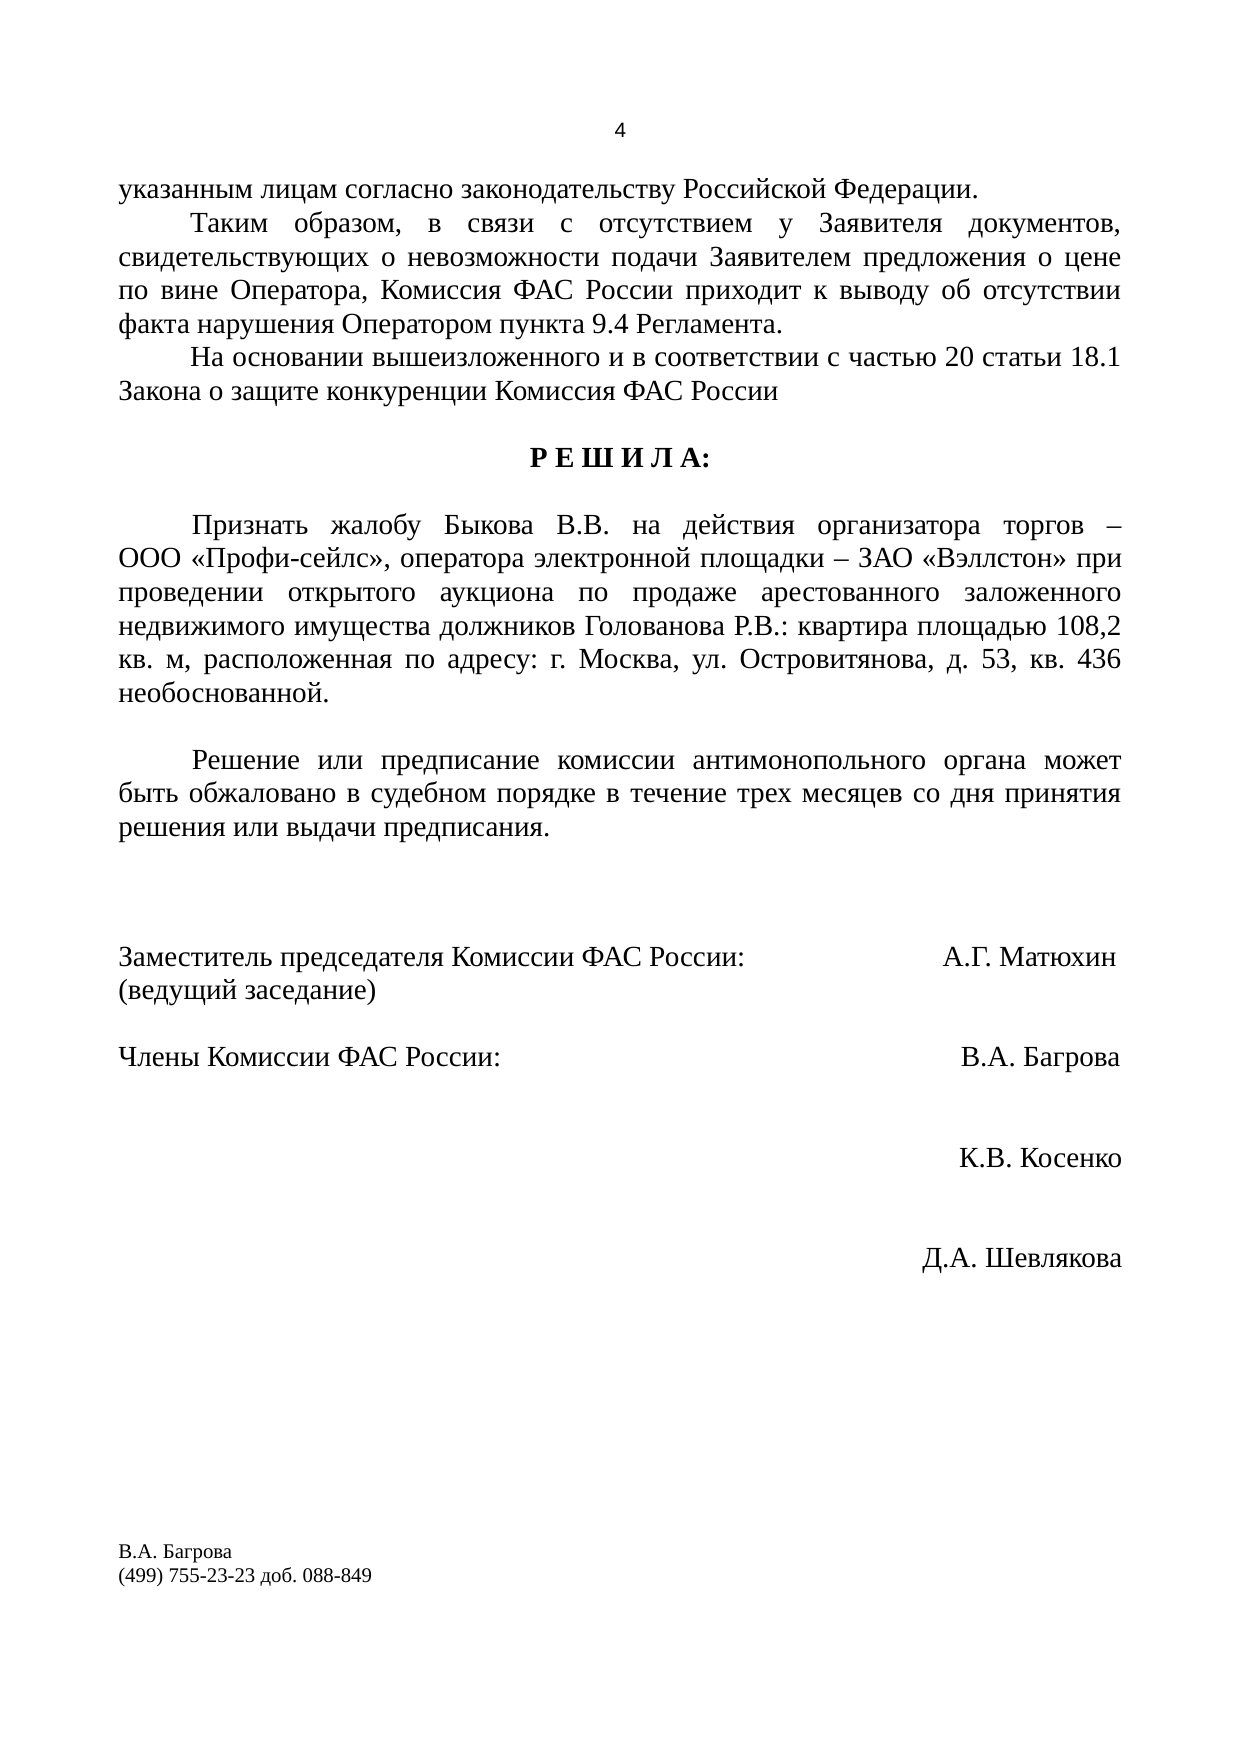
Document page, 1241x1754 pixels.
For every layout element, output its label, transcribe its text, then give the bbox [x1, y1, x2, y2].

text К.В. Косенко [118, 1140, 1122, 1173]
text Признать жалобу Быкова В.В. на действия организатора торгов – ООО «Профи-сейлс», оператора электронной площадки – ЗАО «Вэллстон» при проведении открытого аукциона по продаже арестованного заложенного недвижимого имущества должников Голованова Р.В.: квартира площадью 108,2 кв. м, расположенная по адресу: г. Москва, ул. Островитянова, д. 53, кв. 436 необоснованной. [118, 507, 1122, 708]
text Р Е Ш И Л А: [118, 440, 1122, 473]
text Заместитель председателя Комиссии ФАС России: А.Г. Матюхин [118, 939, 1128, 972]
text Члены Комиссии ФАС России: В.А. Багрова [118, 1039, 1122, 1073]
text Д.А. Шевлякова [118, 1241, 1122, 1274]
text указанным лицам согласно законодательству Российской Федерации. [118, 172, 1122, 205]
text На основании вышеизложенного и в соответствии с частью 20 статьи 18.1 Закона о защите конкуренции Комиссия ФАС России [118, 339, 1122, 406]
text В.А. Багрова [118, 1539, 1122, 1563]
text (ведущий заседание) [118, 972, 1122, 1006]
text Решение или предписание комиссии антимонопольного органа может быть обжаловано в судебном порядке в течение трех месяцев со дня принятия решения или выдачи предписания. [118, 742, 1122, 842]
text (499) 755-23-23 доб. 088-849 [118, 1563, 1122, 1587]
text Таким образом, в связи с отсутствием у Заявителя документов, свидетельствующих о невозможности подачи Заявителем предложения о цене по вине Оператора, Комиссия ФАС России приходит к выводу об отсутствии факта нарушения Оператором пункта 9.4 Регламента. [118, 205, 1122, 339]
